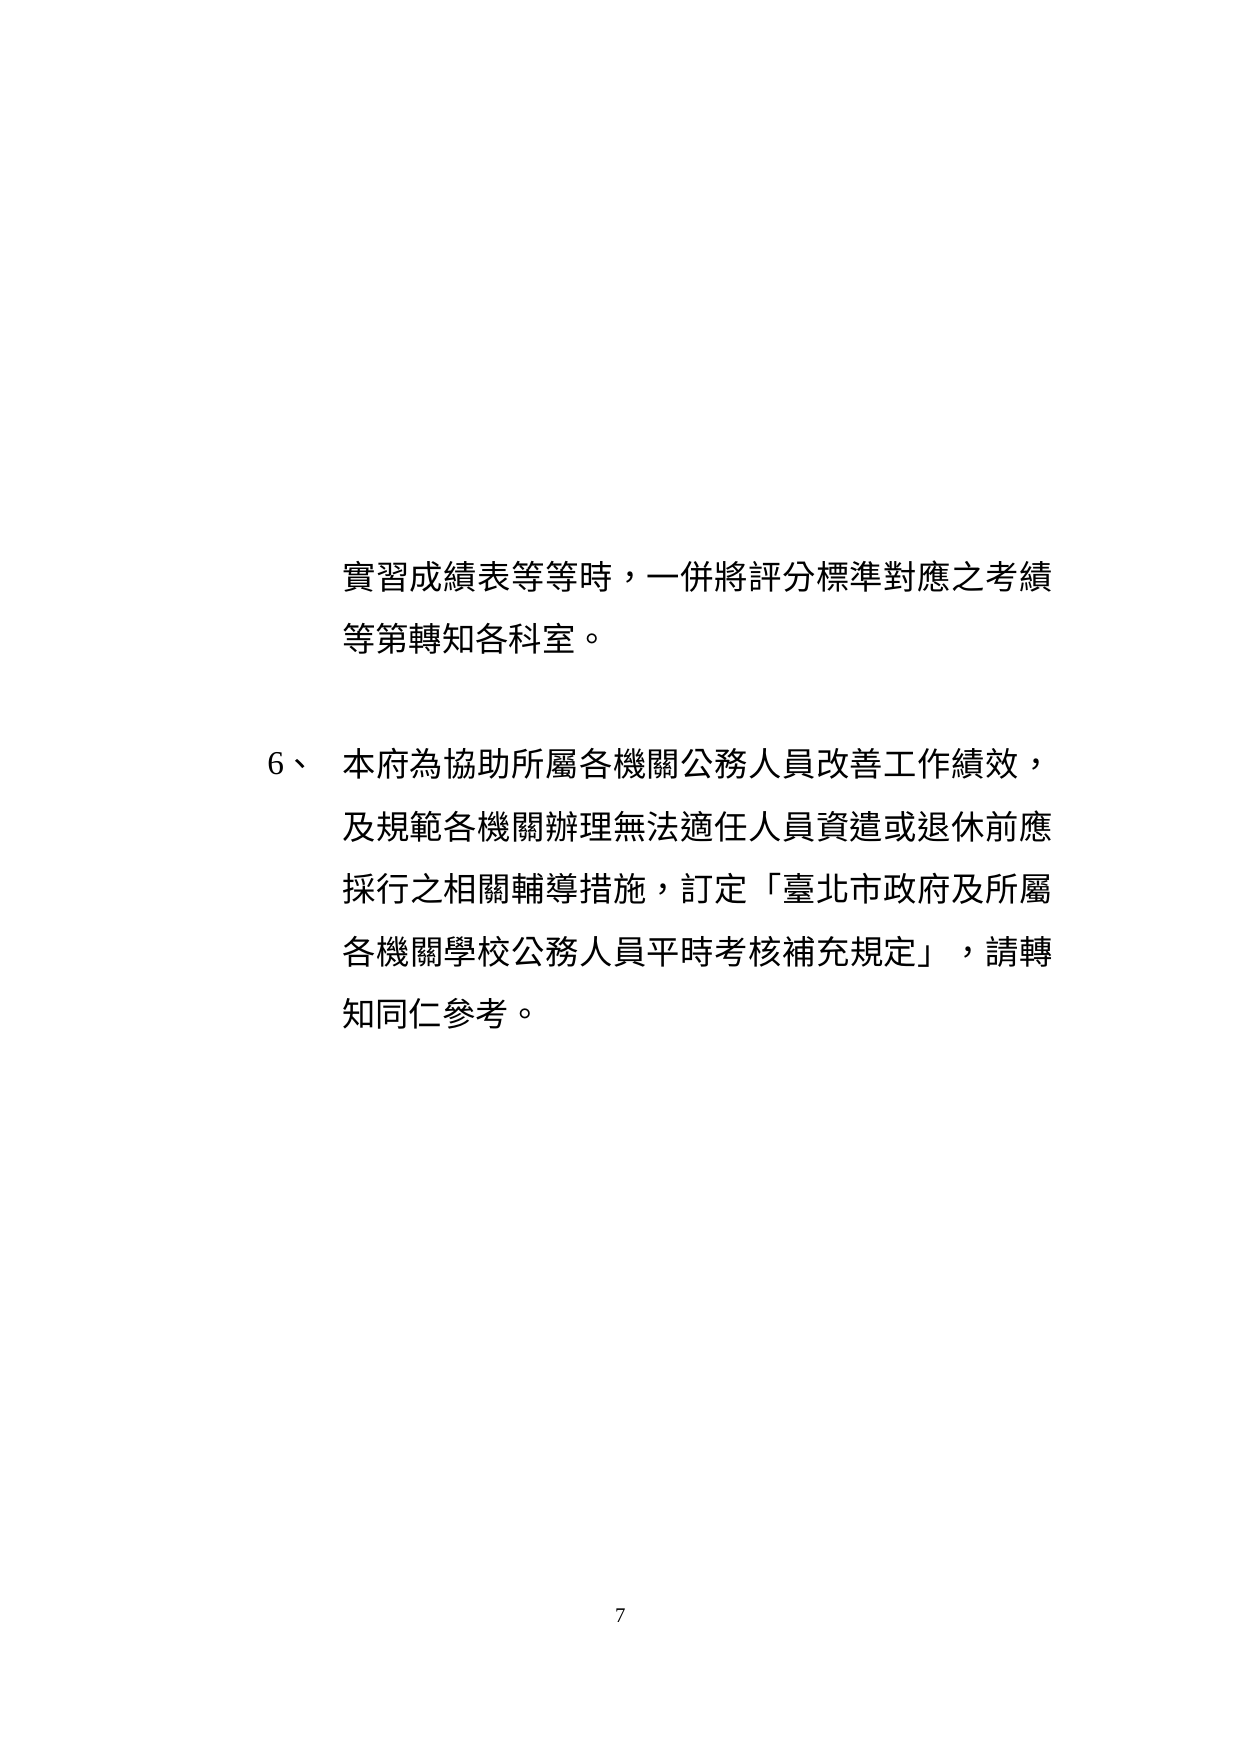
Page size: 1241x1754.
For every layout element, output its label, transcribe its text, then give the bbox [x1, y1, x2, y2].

list 實習成績表等等時，一併將評分標準對應之考績等第轉知各科室。 [267, 533, 1053, 658]
list 本府為協助所屬各機關公務人員改善工作績效，及規範各機關辦理無法適任人員資遣或退休前應採行之相關輔導措施，訂定「臺北市政府及所屬各機關學校公務人員平時考核補充規定」，請轉知同仁參考。 [267, 721, 1053, 1033]
